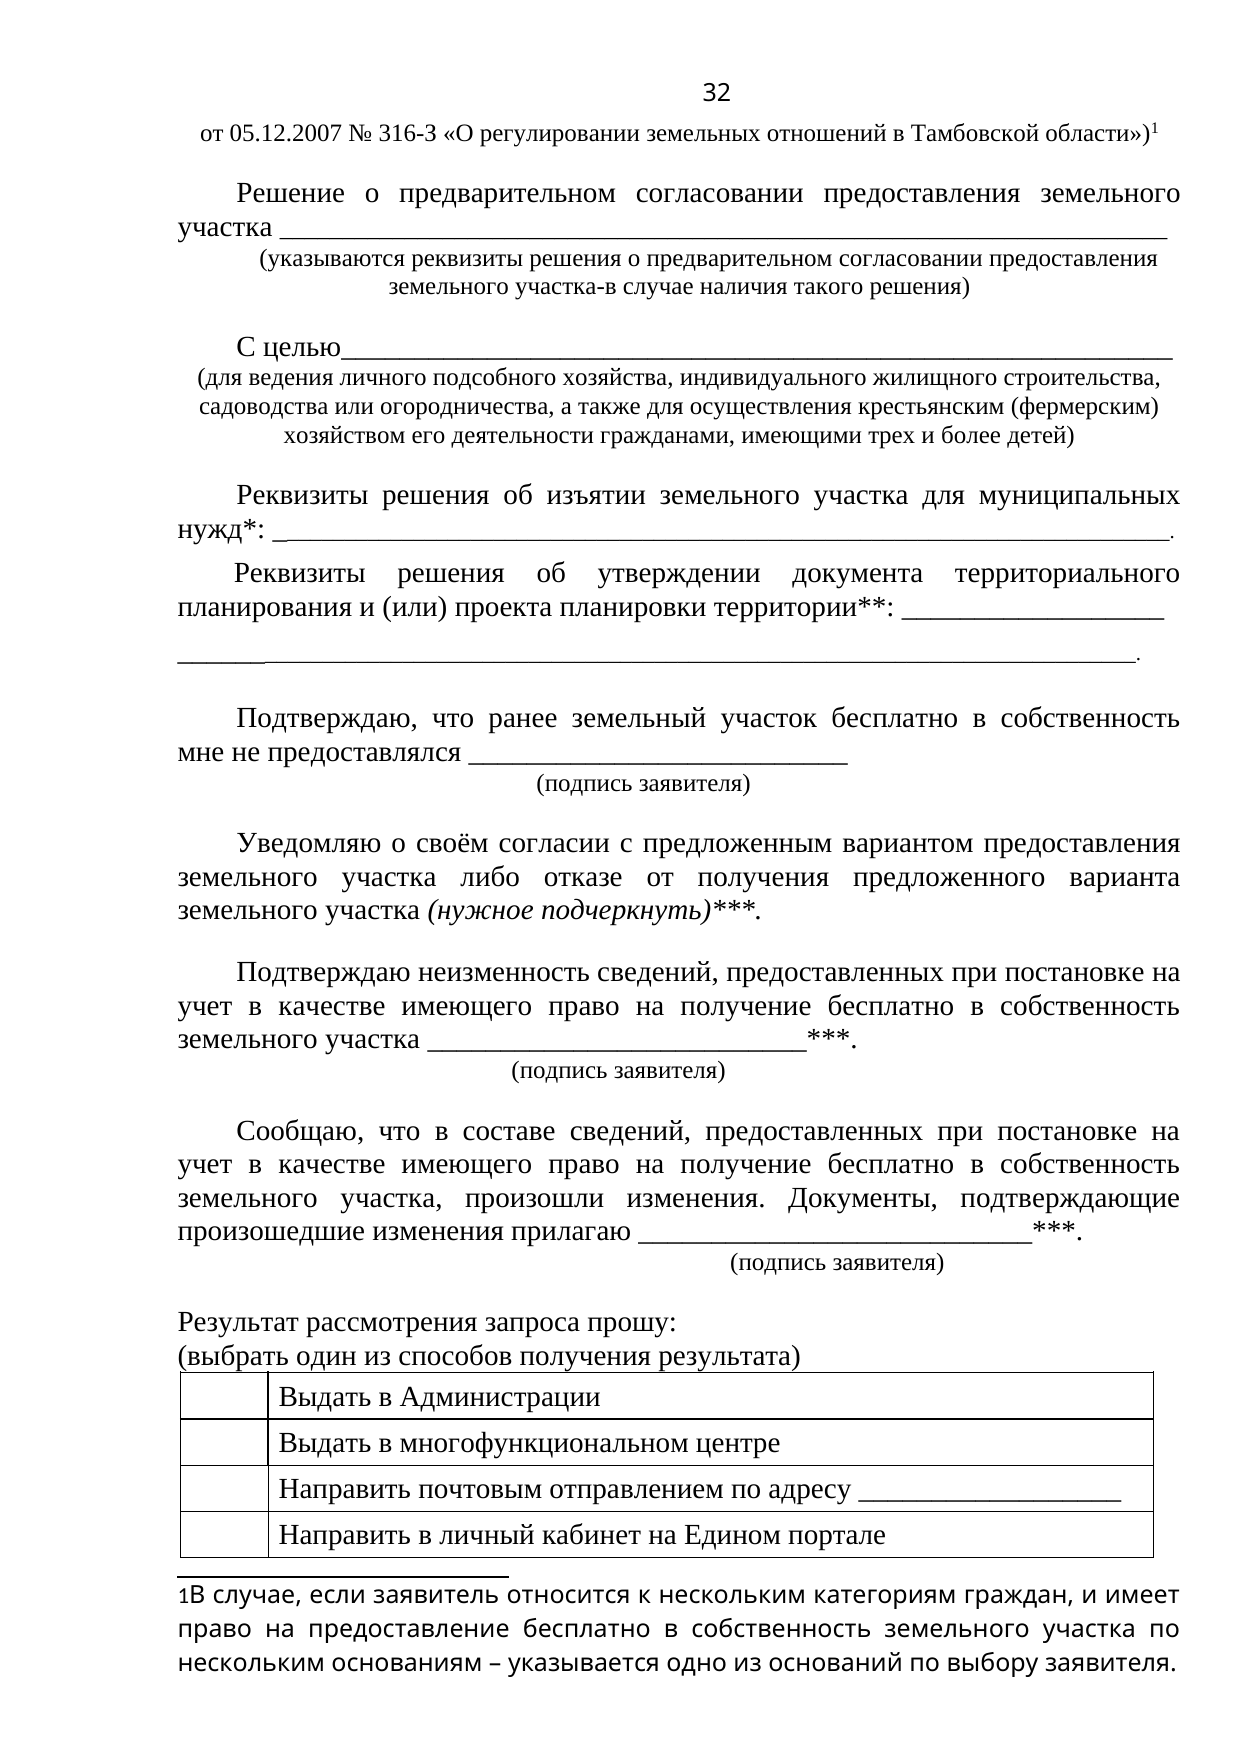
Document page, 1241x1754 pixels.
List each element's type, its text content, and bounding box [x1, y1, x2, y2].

text от 05.12.2007 № 316-З «О регулировании земельных отношений в Тамбовской области») [177, 118, 1181, 147]
text Подтверждаю, что ранее земельный участок бесплатно в собственность мне не предоставлялся __________________________ [177, 701, 1181, 768]
text Уведомляю о своём согласии с предложенным вариантом предоставления земельного участка либо отказе от получения предложенного варианта земельного участка (нужное подчеркнуть)***. [177, 825, 1181, 926]
text (указываются реквизиты решения о предварительном согласовании предоставления земельного участка-в случае наличия такого решения) [177, 243, 1181, 300]
text __________________________________________________________________________________. [177, 633, 1181, 667]
text Подтверждаю неизменность сведений, предоставленных при постановке на учет в качестве имеющего право на получение бесплатно в собственность земельного участка __________________________***. [177, 954, 1181, 1055]
text (подпись заявителя) [177, 768, 1181, 796]
table_cell [181, 1466, 268, 1511]
table_header Выдать в Администрации [269, 1373, 1153, 1418]
text (подпись заявителя) [177, 1247, 1181, 1276]
text Реквизиты решения об утверждении документа территориального планирования и (или) проекта планировки территории**: __________________ [177, 556, 1181, 623]
text (выбрать один из способов получения результата) [177, 1338, 1181, 1371]
text В случае, если заявитель относится к нескольким категориям граждан, и имеет право на предоставление бесплатно в собственность земельного участка по нескольким основаниям – указывается одно из оснований по выбору заявителя. [177, 1577, 1181, 1679]
table_header [181, 1373, 267, 1418]
text С целью_________________________________________________________ [177, 329, 1181, 362]
table_cell [181, 1420, 267, 1464]
text Реквизиты решения об изъятии земельного участка для муниципальных нужд*: ______________________________________________________________________________. [177, 477, 1181, 544]
text Решение о предварительном согласовании предоставления земельного участка _______________________________________________________________________ [177, 176, 1181, 243]
text Результат рассмотрения запроса прошу: [177, 1304, 1181, 1338]
table_cell Направить в личный кабинет на Едином портале [269, 1512, 1153, 1557]
table_cell Выдать в многофункциональном центре [269, 1420, 1153, 1464]
text Сообщаю, что в составе сведений, предоставленных при постановке на учет в качестве имеющего право на получение бесплатно в собственность земельного участка, произошли изменения. Документы, подтверждающие произошедшие изменения прилагаю ___________________________***. [177, 1113, 1181, 1247]
text (подпись заявителя) [177, 1055, 1181, 1084]
text (для ведения личного подсобного хозяйства, индивидуального жилищного строительства, садоводства или огородничества, а также для осуществления крестьянским (фермерским) хозяйством его деятельности гражданами, имеющими трех и более детей) [177, 362, 1181, 449]
table_cell Направить почтовым отправлением по адресу __________________ [269, 1466, 1153, 1511]
table_cell [181, 1512, 268, 1557]
